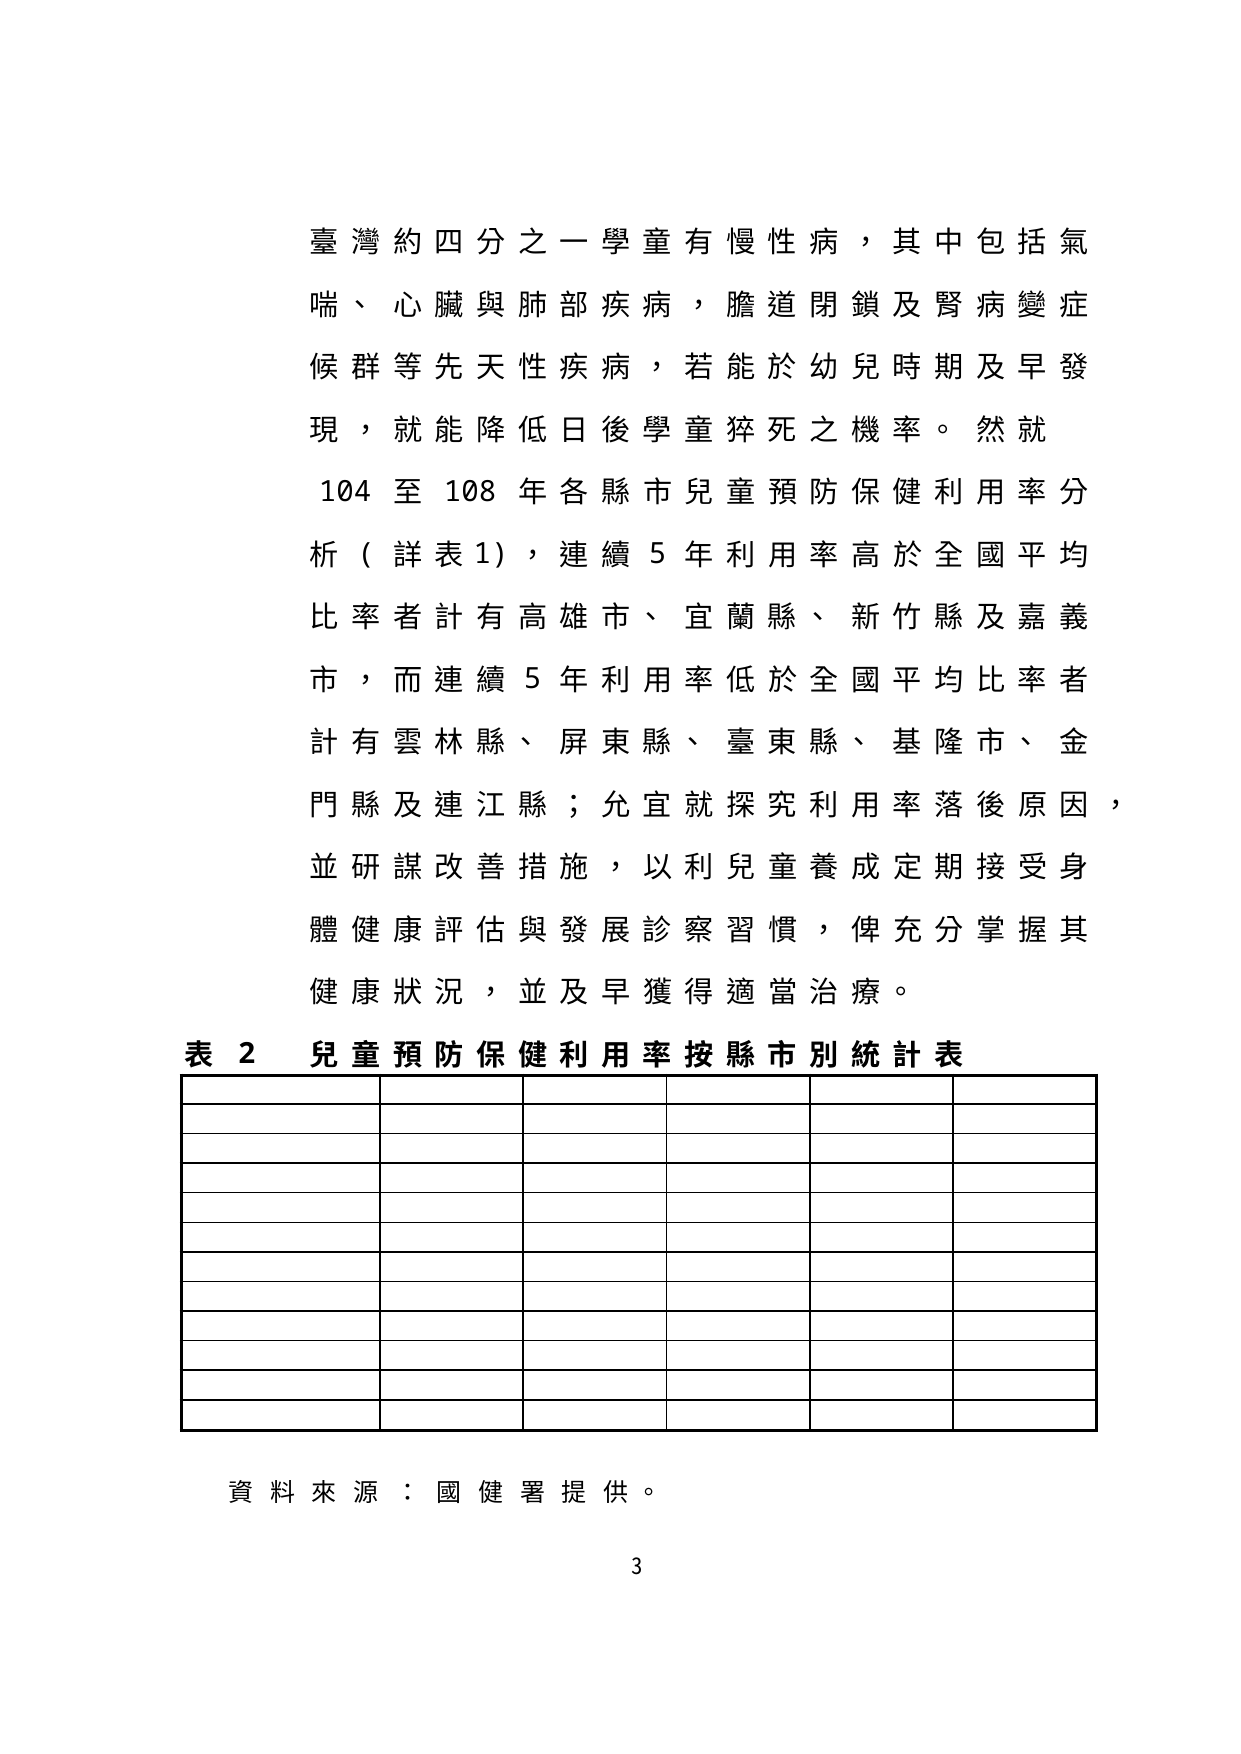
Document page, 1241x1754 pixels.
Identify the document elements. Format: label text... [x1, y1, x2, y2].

table_cell 72.0 [667, 1371, 809, 1399]
table_cell 新竹縣 [183, 1164, 379, 1192]
text 表2 兒童預防保健利用率按縣市別統計表 [178, 1011, 1095, 1073]
table_header 105年 [524, 1077, 666, 1103]
table_cell 65.5 [381, 1371, 522, 1399]
table_cell 63.1 [954, 1401, 1095, 1428]
table_cell 67.7 [811, 1312, 952, 1340]
table_cell 78.3 [381, 1223, 522, 1251]
table_cell 89.4 [667, 1134, 809, 1162]
table_cell 基隆市 [183, 1341, 379, 1369]
table_cell 84.0 [811, 1105, 952, 1133]
table_cell 73.5 [811, 1253, 952, 1281]
table_cell 宜蘭縣 [183, 1134, 379, 1162]
table_cell 68.6 [381, 1341, 522, 1369]
table_cell 78.4 [811, 1223, 952, 1251]
table_cell 86.9 [954, 1105, 1095, 1133]
table_cell 78.7 [524, 1223, 666, 1251]
text 查中央健保署全民健康保險醫療品質資訊公開網公布之衛教宣導資訊略以，根據統計，臺灣約四分之一學童有慢性病，其中包括氣喘、心臟與肺部疾病，膽道閉鎖及腎病變症候群等先天性疾病，若能於幼兒時期及早發現，就能降低日後學童猝死之機率。然就104至108年各縣市兒童預防保健利用率分析(詳表1)，連續5年利用率高於全國平均比率者計有高雄市、宜蘭縣、新竹縣及嘉義市，而連續5年利用率低於全國平均比率者計有雲林縣、屏東縣、臺東縣、基隆市、金門縣及連江縣；允宜就探究利用率落後原因，並研謀改善措施，以利兒童養成定期接受身體健康評估與發展診察習慣，俾充分掌握其健康狀況，並及早獲得適當治療。 [267, 198, 1095, 1011]
table_cell 84.4 [811, 1164, 952, 1192]
table_cell 73.3 [667, 1401, 809, 1428]
table_header 106年 [667, 1077, 809, 1103]
table_cell 84.9 [381, 1193, 522, 1221]
table_cell 85.3 [954, 1193, 1095, 1221]
table_cell 77.7 [667, 1223, 809, 1251]
table_cell 78.2 [954, 1312, 1095, 1340]
table_cell 82.4 [524, 1105, 666, 1133]
table_cell 69.4 [954, 1341, 1095, 1369]
table_cell 高雄市 [183, 1105, 379, 1133]
table_cell 68.9 [524, 1341, 666, 1369]
table_cell 雲林縣 [183, 1253, 379, 1281]
table_cell 62.2 [524, 1312, 666, 1340]
table_header 縣市別 [183, 1077, 379, 1103]
table_cell 金門縣 [183, 1371, 379, 1399]
table_cell 76.9 [954, 1253, 1095, 1281]
table_cell 全國 [183, 1223, 379, 1251]
table_cell 65.4 [811, 1341, 952, 1369]
text 資料來源：國健署提供。 [179, 1448, 1095, 1511]
table_cell 60.9 [381, 1312, 522, 1340]
table_cell 72.5 [667, 1253, 809, 1281]
table_cell 92.6 [524, 1134, 666, 1162]
table_cell 64.3 [381, 1401, 522, 1428]
table_cell 88.1 [381, 1134, 522, 1162]
table_cell 73.7 [667, 1282, 809, 1310]
table_cell 84.2 [667, 1164, 809, 1192]
table_cell 81.2 [381, 1105, 522, 1133]
table_cell 81.6 [524, 1193, 666, 1221]
table_header 108年 [954, 1077, 1095, 1103]
table_cell 臺東縣 [183, 1312, 379, 1340]
table_cell 71.0 [381, 1253, 522, 1281]
table_cell 64.3 [667, 1312, 809, 1340]
table_cell 76.2 [381, 1282, 522, 1310]
table_cell 82.0 [667, 1193, 809, 1221]
table_cell 86.4 [954, 1164, 1095, 1192]
table_cell 73.5 [524, 1253, 666, 1281]
table_header 104年 [381, 1077, 522, 1103]
table_cell 連江縣 [183, 1401, 379, 1428]
table_cell 80.3 [954, 1223, 1095, 1251]
table_cell 80.1 [954, 1282, 1095, 1310]
table_cell 73.3 [524, 1401, 666, 1428]
table_cell 嘉義市 [183, 1193, 379, 1221]
table_cell 83.1 [811, 1193, 952, 1221]
table_cell 68.8 [667, 1341, 809, 1369]
table_cell 73.6 [524, 1282, 666, 1310]
table_cell 屏東縣 [183, 1282, 379, 1310]
table_cell 90.4 [811, 1134, 952, 1162]
table_cell 77.5 [524, 1371, 666, 1399]
table_cell 84.2 [667, 1105, 809, 1133]
table_cell 72.4 [811, 1371, 952, 1399]
table_cell 94.8 [954, 1134, 1095, 1162]
table_cell 85.1 [524, 1164, 666, 1192]
table_cell 73.0 [954, 1371, 1095, 1399]
table_cell 84.2 [381, 1164, 522, 1192]
table_header 107年 [811, 1077, 952, 1103]
table_cell 75.2 [811, 1282, 952, 1310]
table_cell 55.6 [811, 1401, 952, 1428]
